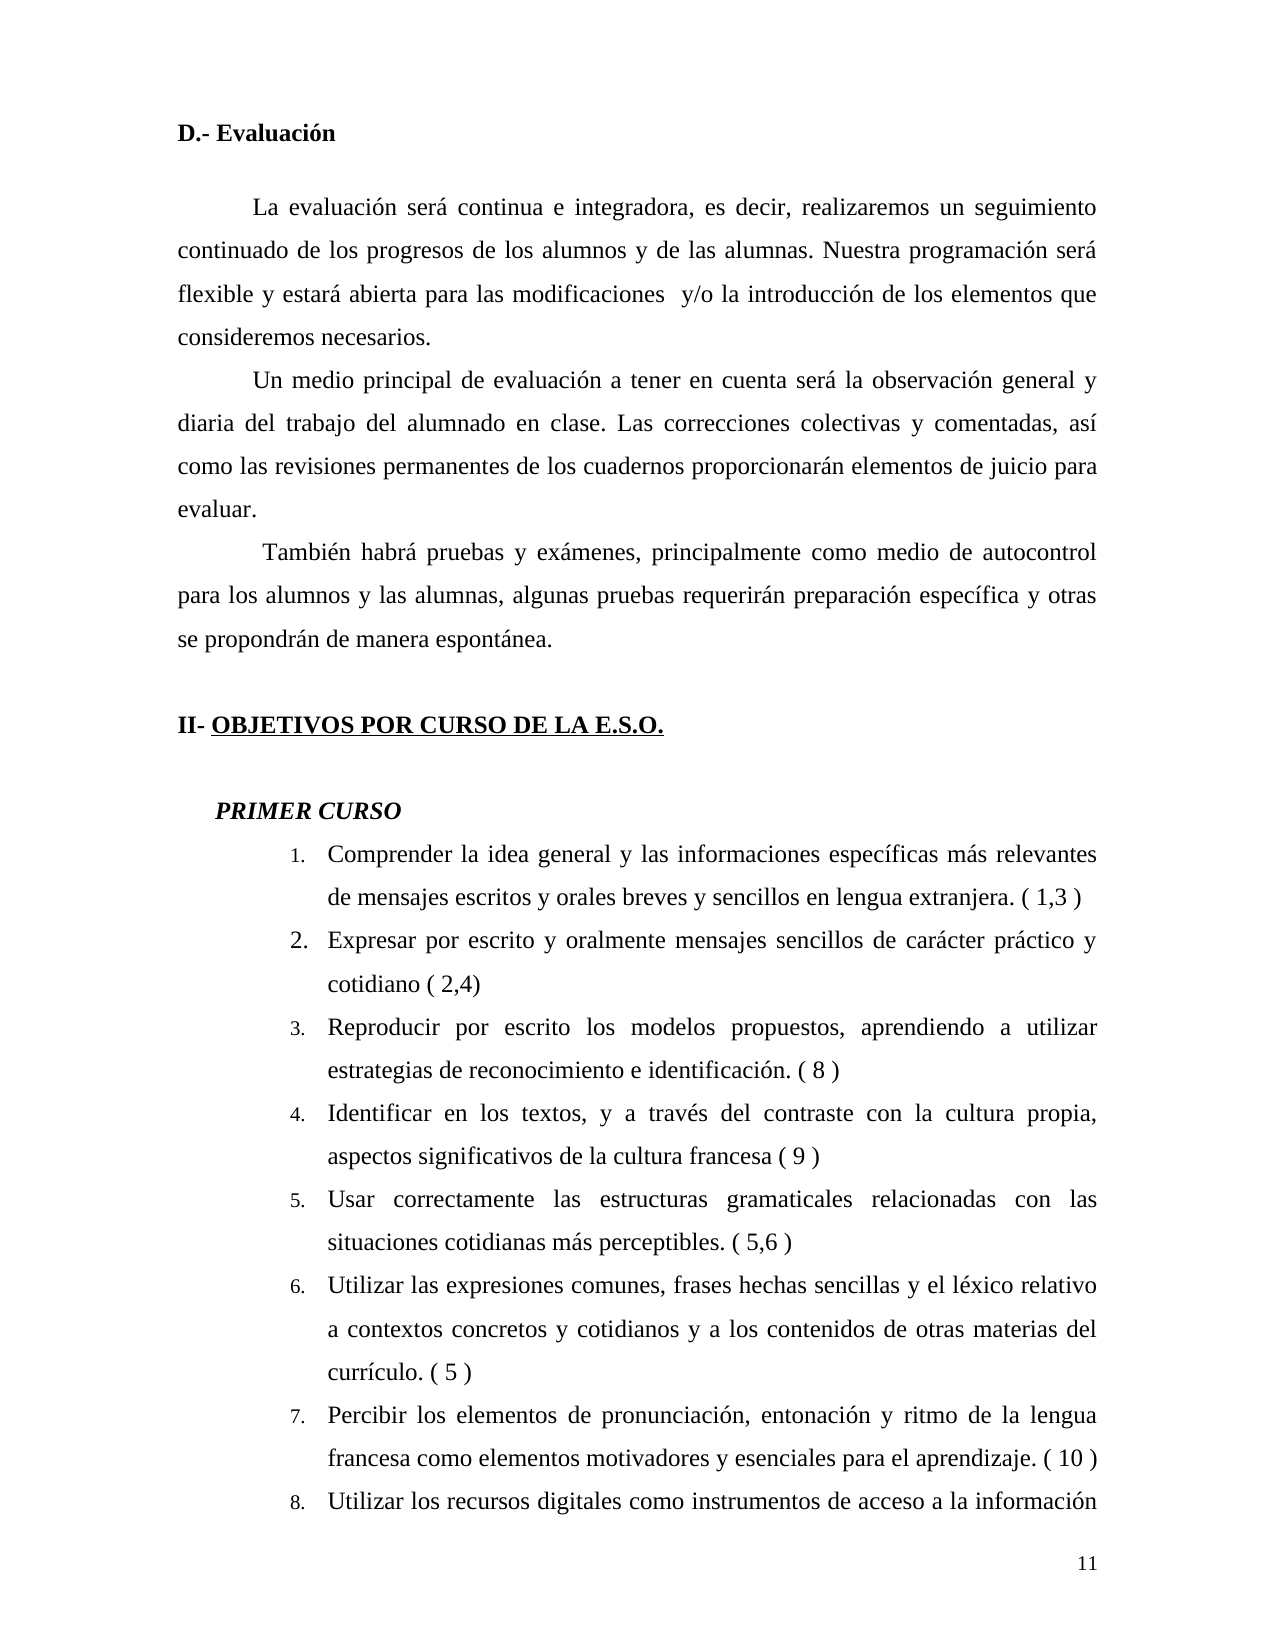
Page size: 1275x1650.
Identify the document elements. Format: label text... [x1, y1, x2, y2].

list Usar correctamente las estructuras gramaticales relacionadas con las situaciones cotidianas más perceptibles. ( 5,6 ) [290, 1184, 1098, 1256]
text También habrá pruebas y exámenes, principalmente como medio de autocontrol para los alumnos y las alumnas, algunas pruebas requerirán preparación específica y otras se propondrán de manera espontánea. [177, 537, 1098, 652]
list Comprender la idea general y las informaciones específicas más relevantes de mensajes escritos y orales breves y sencillos en lengua extranjera. ( 1,3 ) [290, 839, 1098, 911]
list Identificar en los textos, y a través del contraste con la cultura propia, aspectos significativos de la cultura francesa ( 9 ) [290, 1098, 1098, 1170]
text La evaluación será continua e integradora, es decir, realizaremos un seguimiento continuado de los progresos de los alumnos y de las alumnas. Nuestra programación será flexible y estará abierta para las modificaciones y/o la introducción de los elementos que consideremos necesarios. [177, 192, 1098, 351]
text PRIMER CURSO [177, 796, 1098, 825]
text II- OBJETIVOS POR CURSO DE LA E.S.O. [177, 710, 1098, 739]
text Un medio principal de evaluación a tener en cuenta será la observación general y diaria del trabajo del alumnado en clase. Las correcciones colectivas y comentadas, así como las revisiones permanentes de los cuadernos proporcionarán elementos de juicio para evaluar. [177, 365, 1098, 523]
list Reproducir por escrito los modelos propuestos, aprendiendo a utilizar estrategias de reconocimiento e identificación. ( 8 ) [290, 1012, 1098, 1084]
text D.- Evaluación [177, 118, 1098, 147]
list Expresar por escrito y oralmente mensajes sencillos de carácter práctico y cotidiano ( 2,4) [290, 926, 1098, 997]
list Percibir los elementos de pronunciación, entonación y ritmo de la lengua francesa como elementos motivadores y esenciales para el aprendizaje. ( 10 ) [290, 1400, 1098, 1472]
list Utilizar las expresiones comunes, frases hechas sencillas y el léxico relativo a contextos concretos y cotidianos y a los contenidos de otras materias del currículo. ( 5 ) [290, 1271, 1098, 1386]
list Utilizar los recursos digitales como instrumentos de acceso a la información [290, 1486, 1098, 1515]
